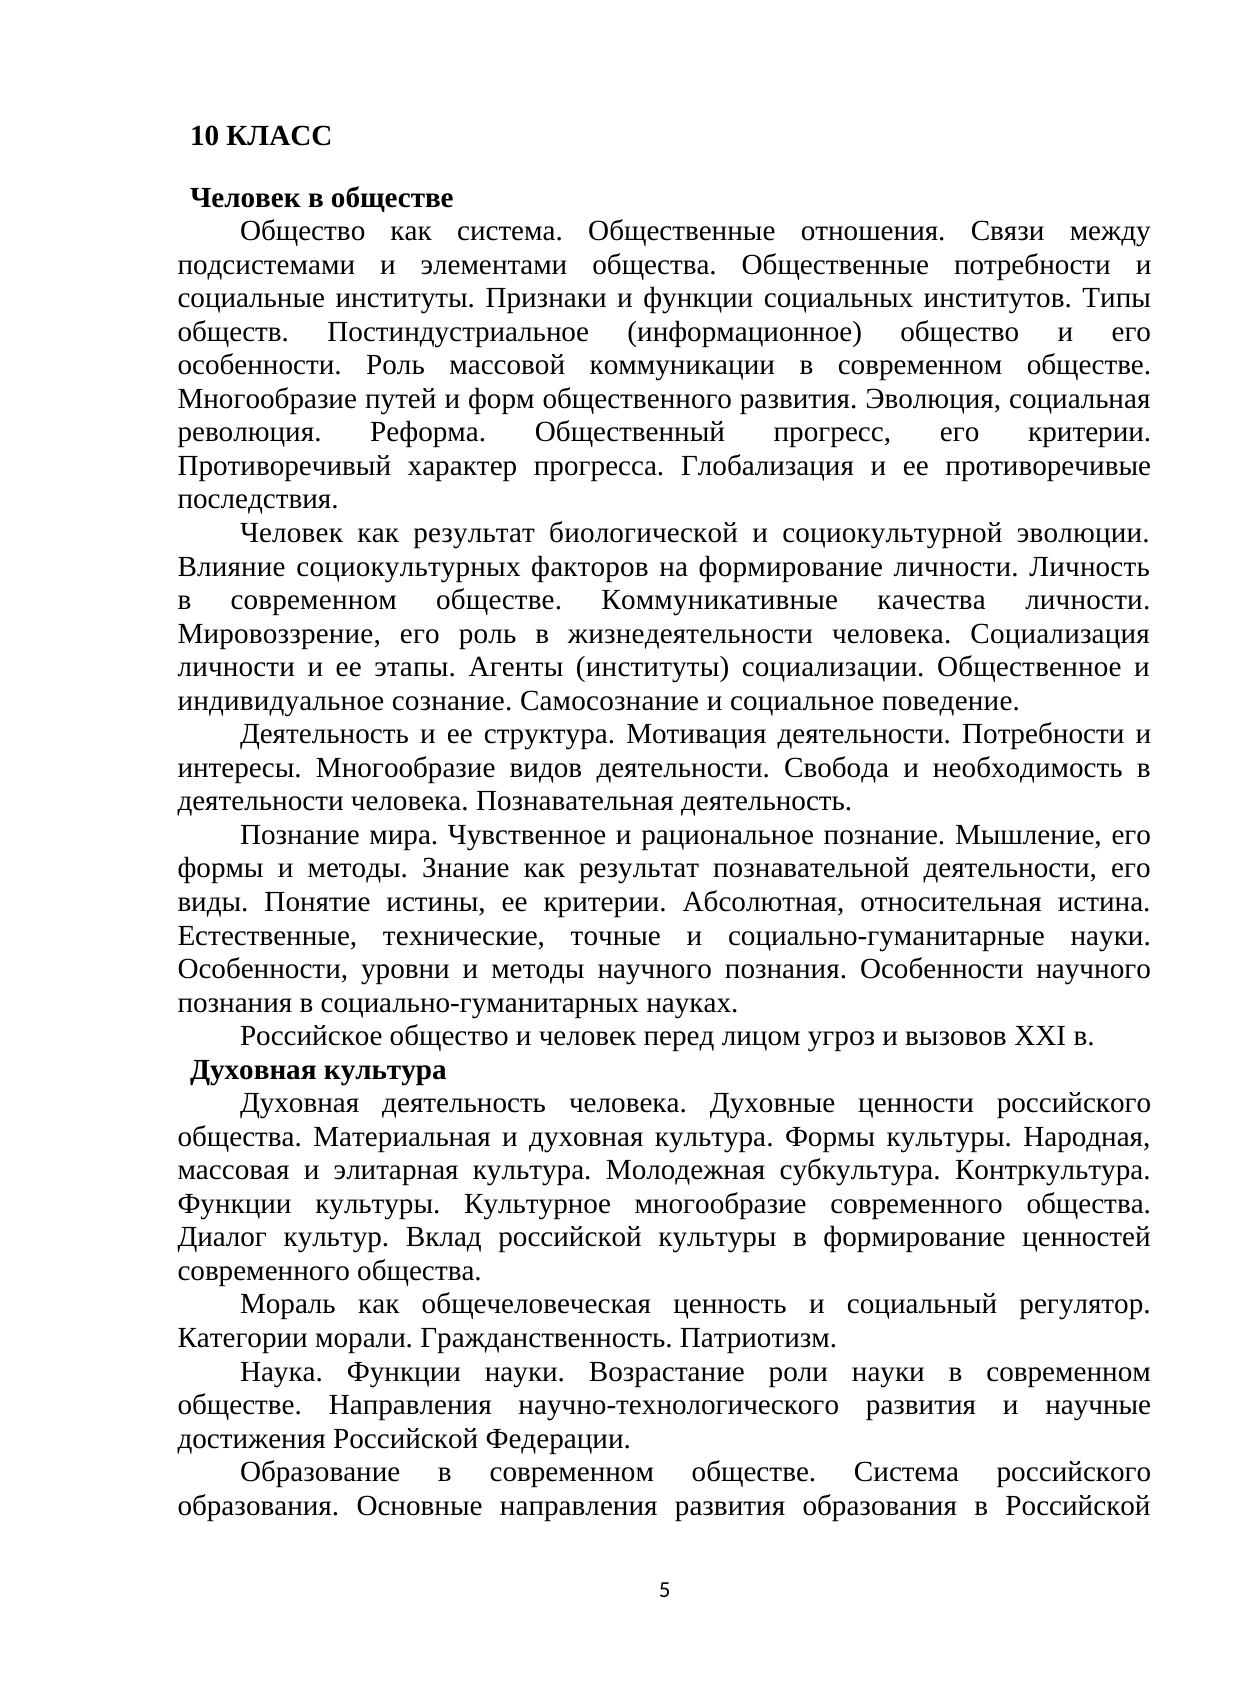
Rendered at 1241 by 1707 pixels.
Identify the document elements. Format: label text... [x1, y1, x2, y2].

text Человек в обществе [190, 180, 1152, 213]
text Мораль как общечеловеческая ценность и социальный регулятор. Категории морали. Гражданственность. Патриотизм. [177, 1287, 1152, 1354]
text Познание мира. Чувственное и рациональное познание. Мышление, его формы и методы. Знание как результат познавательной деятельности, его виды. Понятие истины, ее критерии. Абсолютная, относительная истина. Естественные, технические, точные и социально-гуманитарные науки. Особенности, уровни и методы научного познания. Особенности научного познания в социально-гуманитарных науках. [177, 817, 1152, 1018]
text Деятельность и ее структура. Мотивация деятельности. Потребности и интересы. Многообразие видов деятельности. Свобода и необходимость в деятельности человека. Познавательная деятельность. [177, 716, 1152, 817]
text Образование в современном обществе. Система российского образования. Основные направления развития образования в Российской [177, 1454, 1152, 1521]
text Духовная деятельность человека. Духовные ценности российского общества. Материальная и духовная культура. Формы культуры. Народная, массовая и элитарная культура. Молодежная субкультура. Контркультура. Функции культуры. Культурное многообразие современного общества. Диалог культур. Вклад российской культуры в формирование ценностей современного общества. [177, 1085, 1152, 1287]
text Духовная культура [190, 1052, 1152, 1085]
text Общество как система. Общественные отношения. Связи между подсистемами и элементами общества. Общественные потребности и социальные институты. Признаки и функции социальных институтов. Типы обществ. Постиндустриальное (информационное) общество и его особенности. Роль массовой коммуникации в современном обществе. Многообразие путей и форм общественного развития. Эволюция, социальная революция. Реформа. Общественный прогресс, его критерии. Противоречивый характер прогресса. Глобализация и ее противоречивые последствия. [177, 213, 1152, 515]
text Человек как результат биологической и социокультурной эволюции. Влияние социокультурных факторов на формирование личности. Личность в современном обществе. Коммуникативные качества личности. Мировоззрение, его роль в жизнедеятельности человека. Социализация личности и ее этапы. Агенты (институты) социализации. Общественное и индивидуальное сознание. Самосознание и социальное поведение. [177, 515, 1152, 716]
text Наука. Функции науки. Возрастание роли науки в современном обществе. Направления научно-технологического развития и научные достижения Российской Федерации. [177, 1354, 1152, 1454]
text Российское общество и человек перед лицом угроз и вызовов XXI в. [177, 1018, 1152, 1052]
text 10 КЛАСС [190, 118, 1152, 152]
